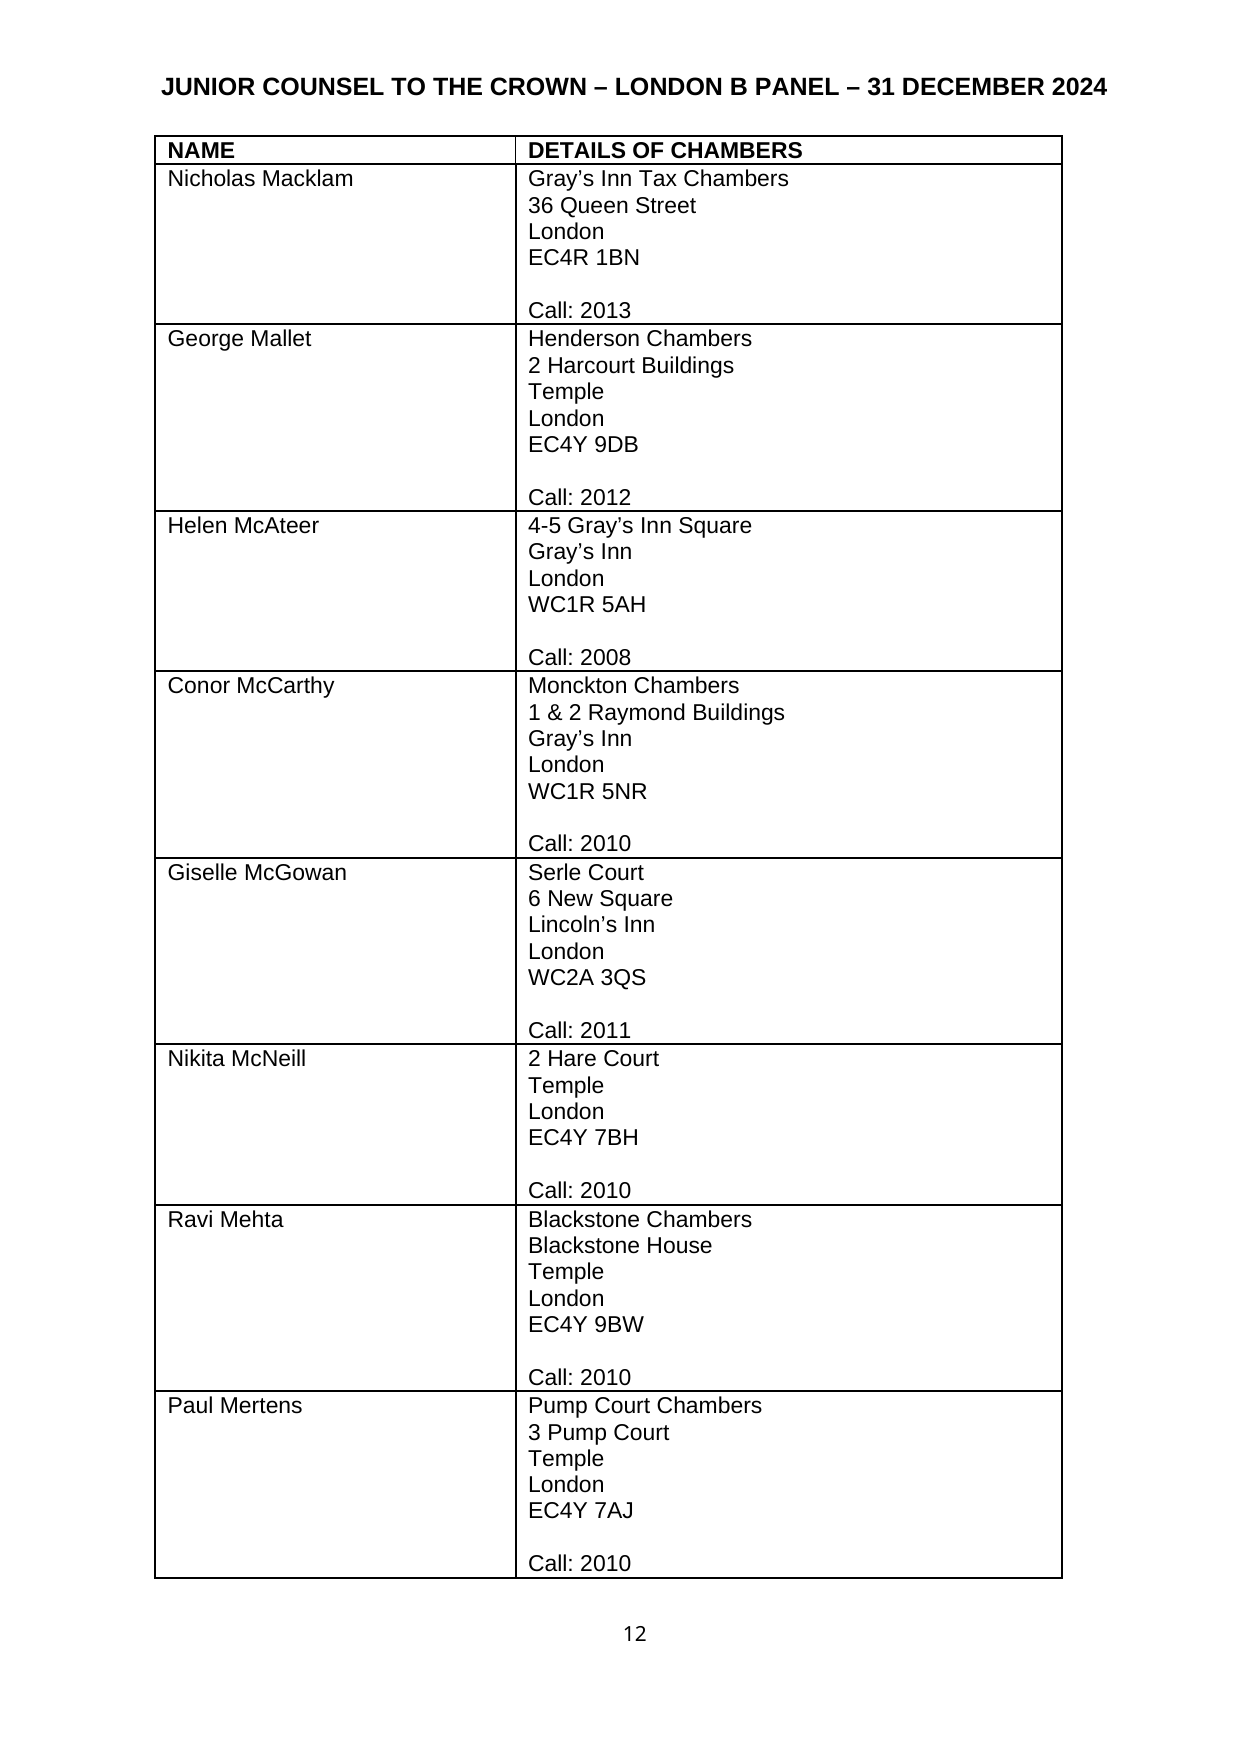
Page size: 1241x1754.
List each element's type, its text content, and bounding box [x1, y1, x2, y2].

table_cell Ravi Mehta [156, 1206, 515, 1390]
table_cell Giselle McGowan [156, 859, 515, 1043]
table_cell Conor McCarthy [156, 672, 515, 857]
table_cell Henderson Chambers 2 Harcourt Buildings Temple London EC4Y 9DB Call: 2012 [517, 325, 1061, 510]
table_cell Pump Court Chambers 3 Pump Court Temple London EC4Y 7AJ Call: 2010 [517, 1392, 1061, 1577]
table_cell Nikita McNeill [156, 1045, 515, 1203]
table_cell Blackstone Chambers Blackstone House Temple London EC4Y 9BW Call: 2010 [517, 1206, 1061, 1390]
table_cell Paul Mertens [156, 1392, 515, 1577]
table_header NAME [156, 137, 515, 163]
table_cell Monckton Chambers 1 & 2 Raymond Buildings Gray’s Inn London WC1R 5NR Call: 2010 [517, 672, 1061, 857]
table_cell Helen McAteer [156, 512, 515, 670]
table_cell 4-5 Gray’s Inn Square Gray’s Inn London WC1R 5AH Call: 2008 [517, 512, 1061, 670]
table_cell 2 Hare Court Temple London EC4Y 7BH Call: 2010 [517, 1045, 1061, 1203]
table_header DETAILS OF CHAMBERS [516, 137, 1061, 163]
table_cell Serle Court 6 New Square Lincoln’s Inn London WC2A 3QS Call: 2011 [517, 859, 1061, 1043]
table_cell Nicholas Macklam [156, 165, 515, 323]
table_cell Gray’s Inn Tax Chambers 36 Queen Street London EC4R 1BN Call: 2013 [517, 165, 1061, 323]
table_cell George Mallet [156, 325, 515, 510]
